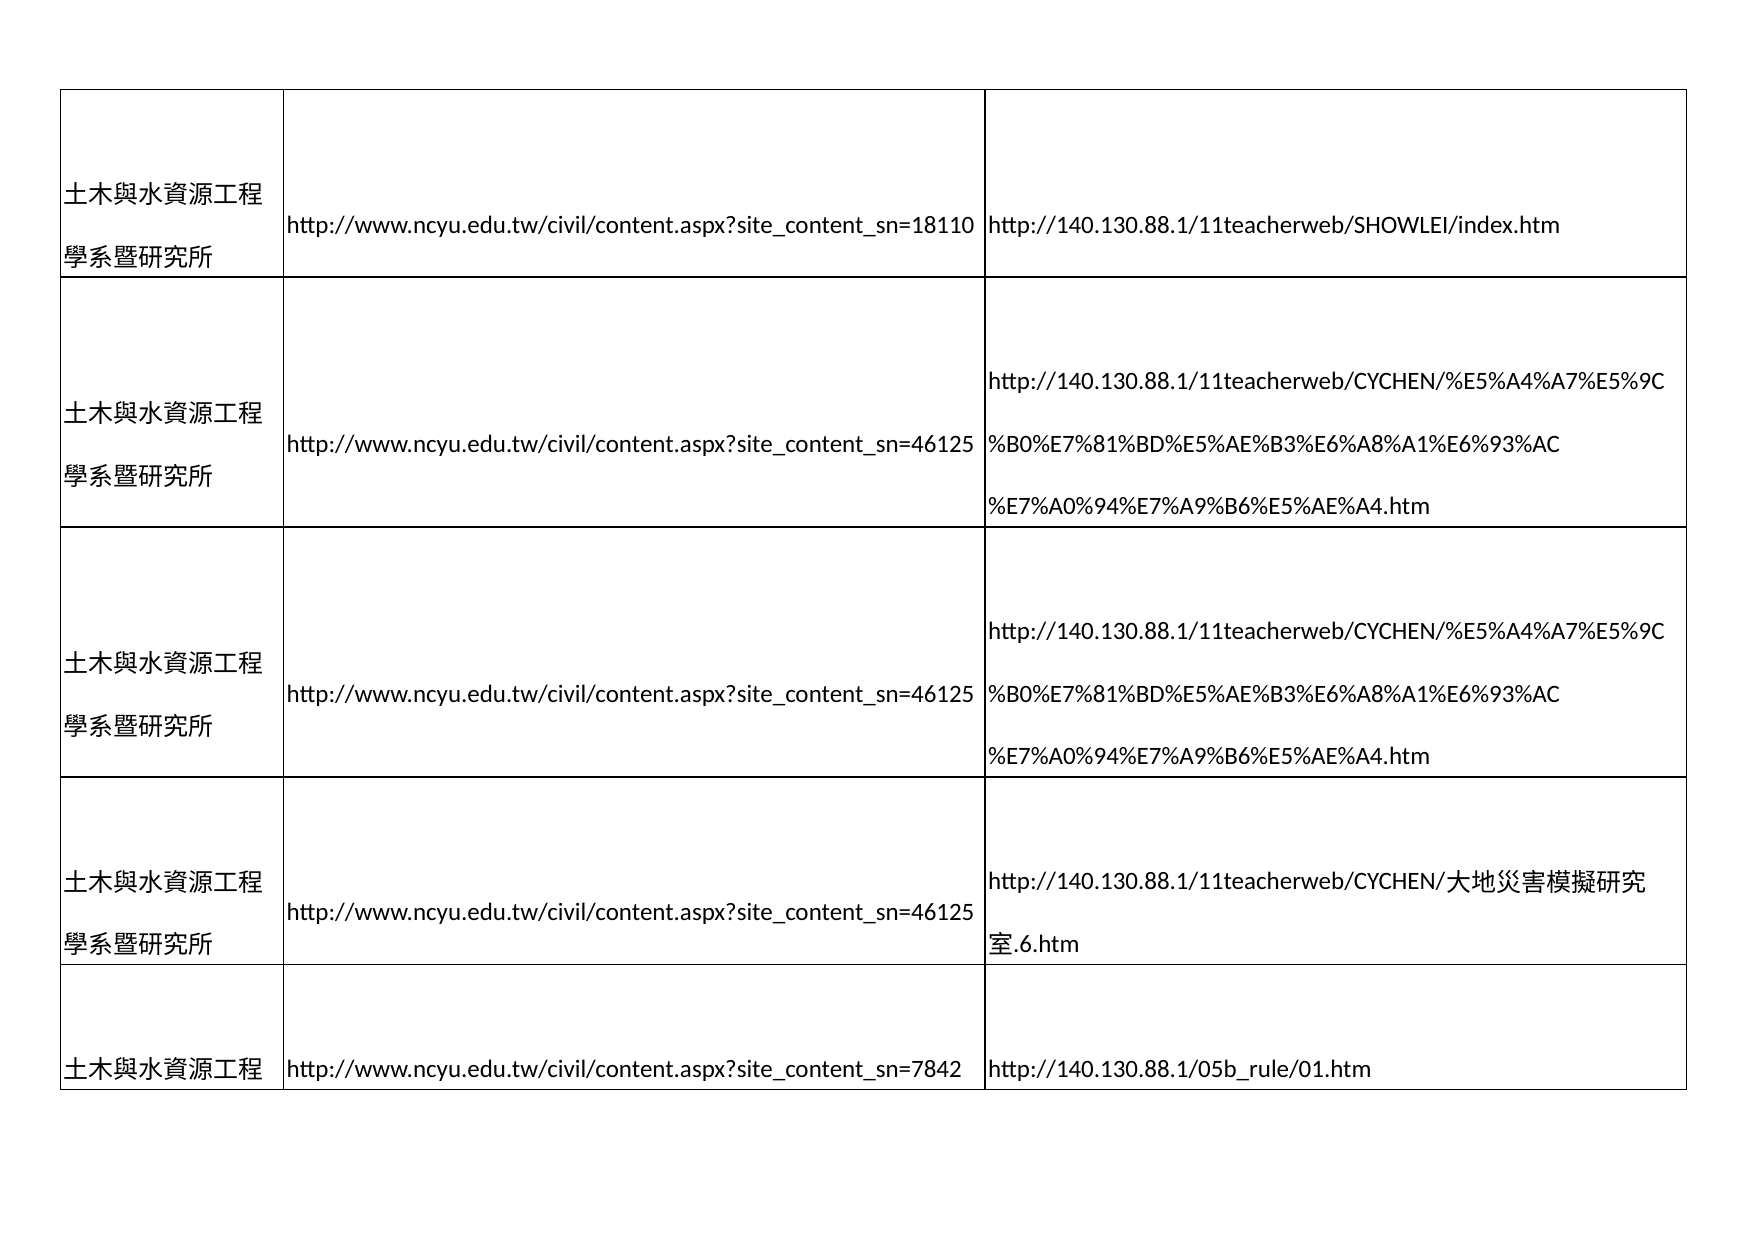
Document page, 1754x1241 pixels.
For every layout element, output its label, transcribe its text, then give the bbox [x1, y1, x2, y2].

table_cell http://140.130.88.1/11teacherweb/CYCHEN/大地災害模擬研究室.6.htm [986, 778, 1686, 964]
table_cell http://140.130.88.1/11teacherweb/CYCHEN/%E5%A4%A7%E5%9C%B0%E7%81%BD%E5%AE%B3%E6%A8%A1%E6%93%AC%E7%A0%94%E7%A9%B6%E5%AE%A4.htm [986, 278, 1686, 526]
table_cell http://www.ncyu.edu.tw/civil/content.aspx?site_content_sn=46125 [284, 778, 984, 964]
table_cell 土木與水資源工程學系暨研究所 [61, 90, 283, 276]
table_cell http://140.130.88.1/11teacherweb/CYCHEN/%E5%A4%A7%E5%9C%B0%E7%81%BD%E5%AE%B3%E6%A8%A1%E6%93%AC%E7%A0%94%E7%A9%B6%E5%AE%A4.htm [986, 528, 1686, 776]
table_cell http://140.130.88.1/11teacherweb/SHOWLEI/index.htm [986, 90, 1686, 276]
table_cell http://www.ncyu.edu.tw/civil/content.aspx?site_content_sn=18110 [284, 90, 984, 276]
table_cell 土木與水資源工程學系暨研究所 [61, 528, 283, 776]
table_cell 土木與水資源工程學系暨研究所 [61, 778, 283, 964]
table_cell http://www.ncyu.edu.tw/civil/content.aspx?site_content_sn=46125 [284, 528, 984, 776]
table_cell http://www.ncyu.edu.tw/civil/content.aspx?site_content_sn=46125 [284, 278, 984, 526]
table_cell 土木與水資源工程學系暨研究所 [61, 278, 283, 526]
table_cell http://www.ncyu.edu.tw/civil/content.aspx?site_content_sn=7842 [284, 965, 984, 1089]
table_cell http://140.130.88.1/05b_rule/01.htm [986, 965, 1686, 1089]
table_cell 土木與水資源工程 [61, 965, 283, 1089]
